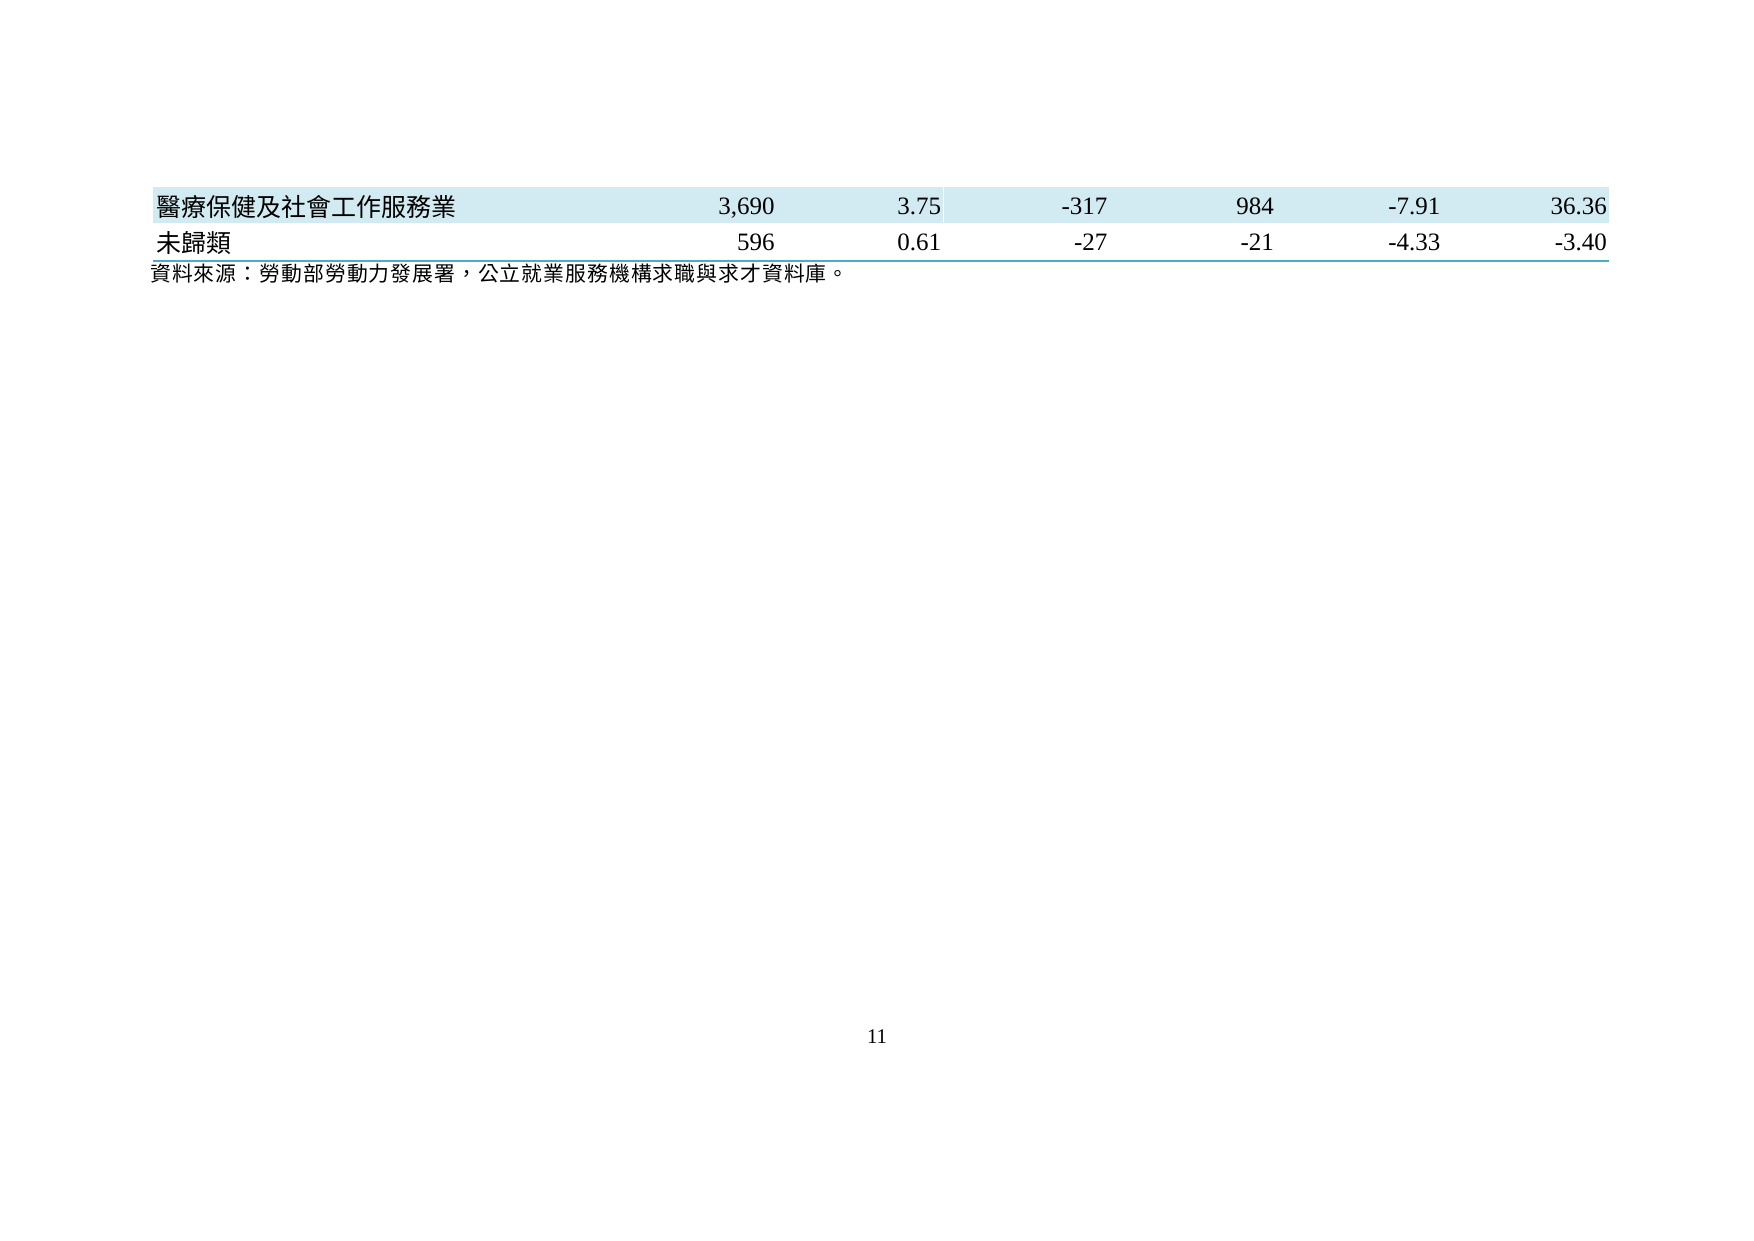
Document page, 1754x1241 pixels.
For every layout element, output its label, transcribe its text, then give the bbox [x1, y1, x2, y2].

table_cell -317 [944, 187, 1110, 223]
table_cell 984 [1110, 187, 1276, 223]
table_cell -4.33 [1276, 224, 1443, 260]
table_cell -21 [1110, 224, 1276, 260]
table_cell -7.91 [1276, 187, 1443, 223]
table_cell 0.61 [777, 224, 943, 260]
table_cell 未歸類 [153, 224, 611, 260]
table_cell 3.75 [777, 187, 943, 223]
table_cell 36.36 [1443, 187, 1609, 223]
table_cell 3,690 [611, 187, 777, 223]
table_cell -27 [944, 224, 1110, 260]
table_cell -3.40 [1443, 224, 1609, 260]
table_cell 596 [611, 224, 777, 260]
table_cell 醫療保健及社會工作服務業 [153, 187, 611, 223]
text 資料來源：勞動部勞動力發展署，公立就業服務機構求職與求才資料庫。 [150, 262, 1604, 287]
